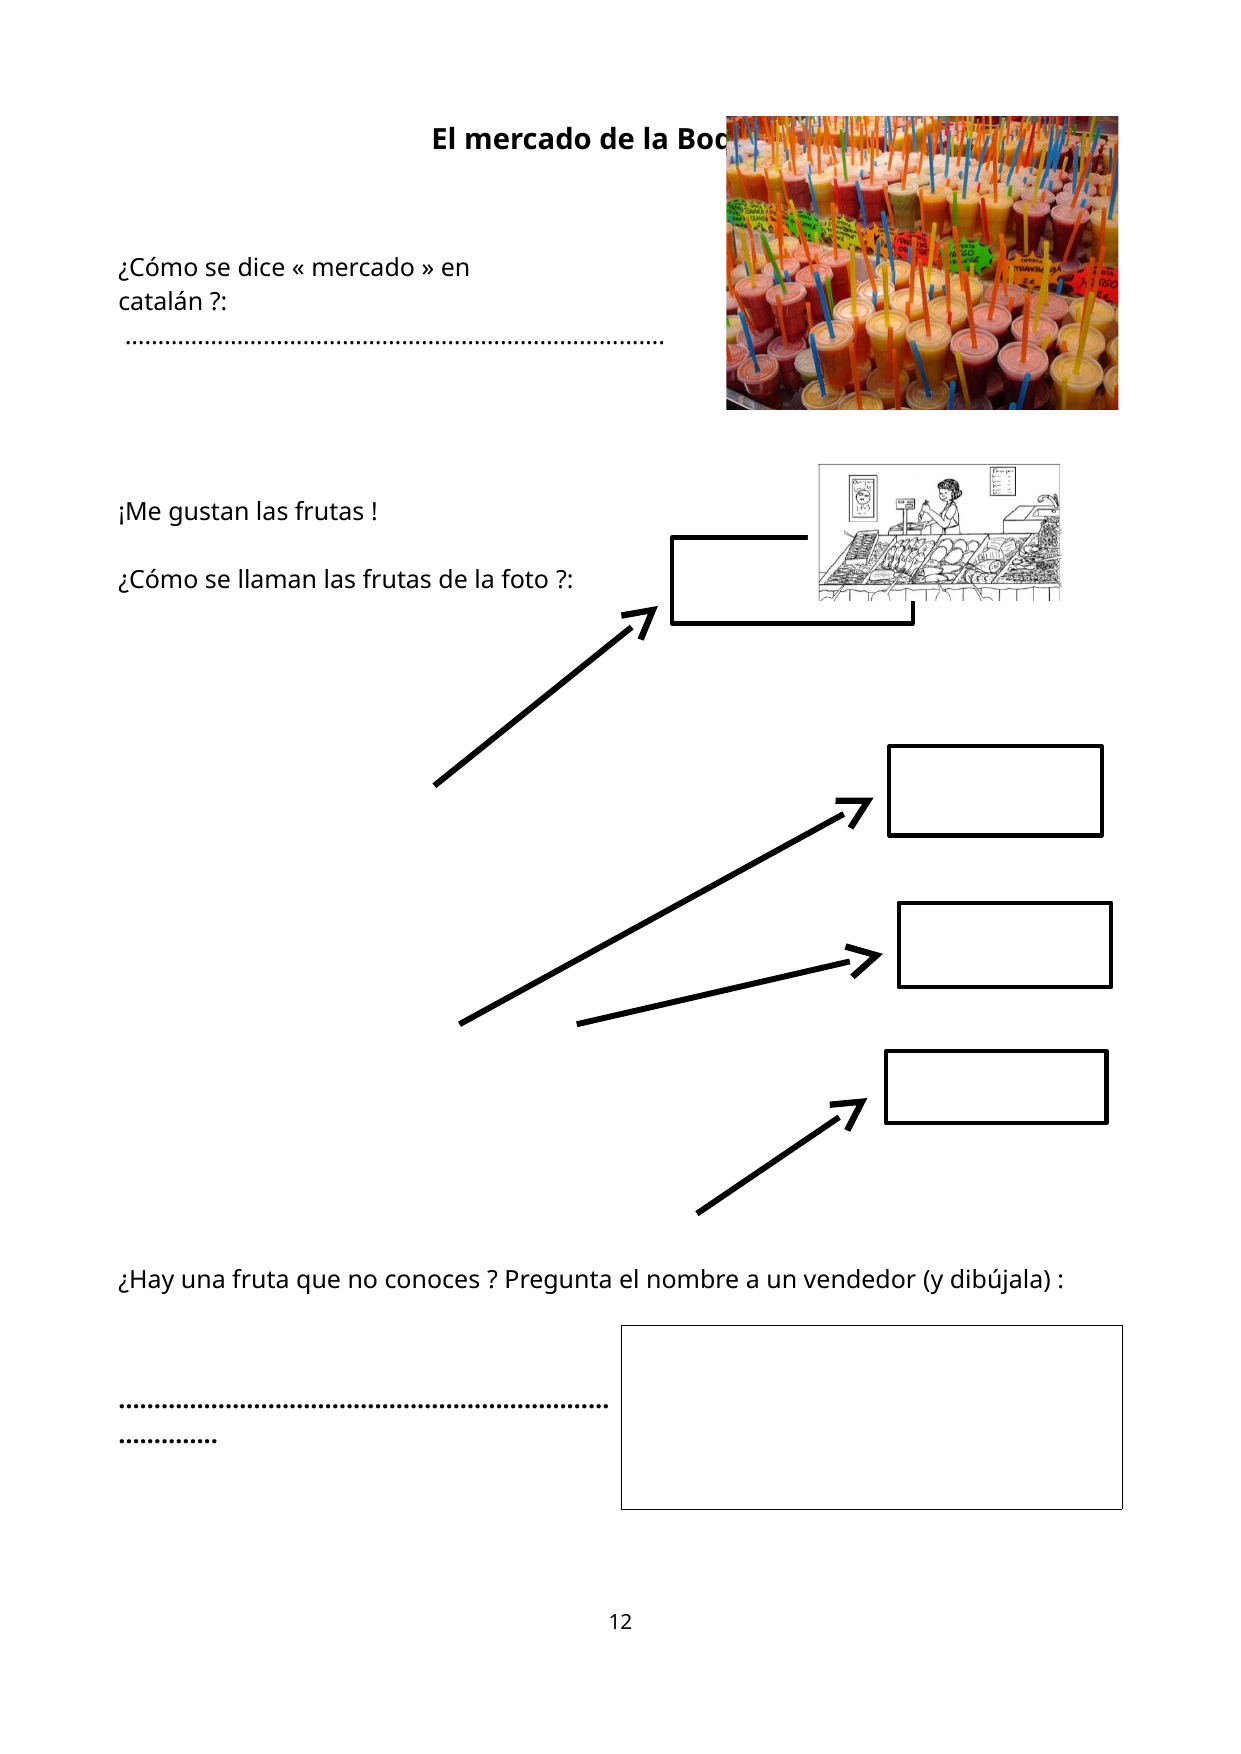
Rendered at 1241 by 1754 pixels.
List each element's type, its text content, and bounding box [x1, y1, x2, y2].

text ……………………………………………………………………….. [118, 1382, 619, 1450]
text [1062, 494, 1122, 528]
text ¿Hay una fruta que no conoces ? Pregunta el nombre a un vendedor (y dibújala) : [118, 1262, 1122, 1296]
text [1062, 562, 1122, 596]
picture [807, 457, 1062, 601]
table_header [622, 1326, 1122, 1509]
text ………………………………………………………………………. [118, 317, 726, 352]
text catalán ?: [118, 283, 726, 317]
text ¿Cómo se llaman las frutas de la foto ?: [118, 562, 670, 596]
picture [726, 116, 1119, 410]
text El mercado de la Boquería [118, 118, 726, 158]
text ¿Cómo se dice « mercado » en [118, 249, 726, 283]
text ¡Me gustan las frutas ! [118, 494, 807, 528]
